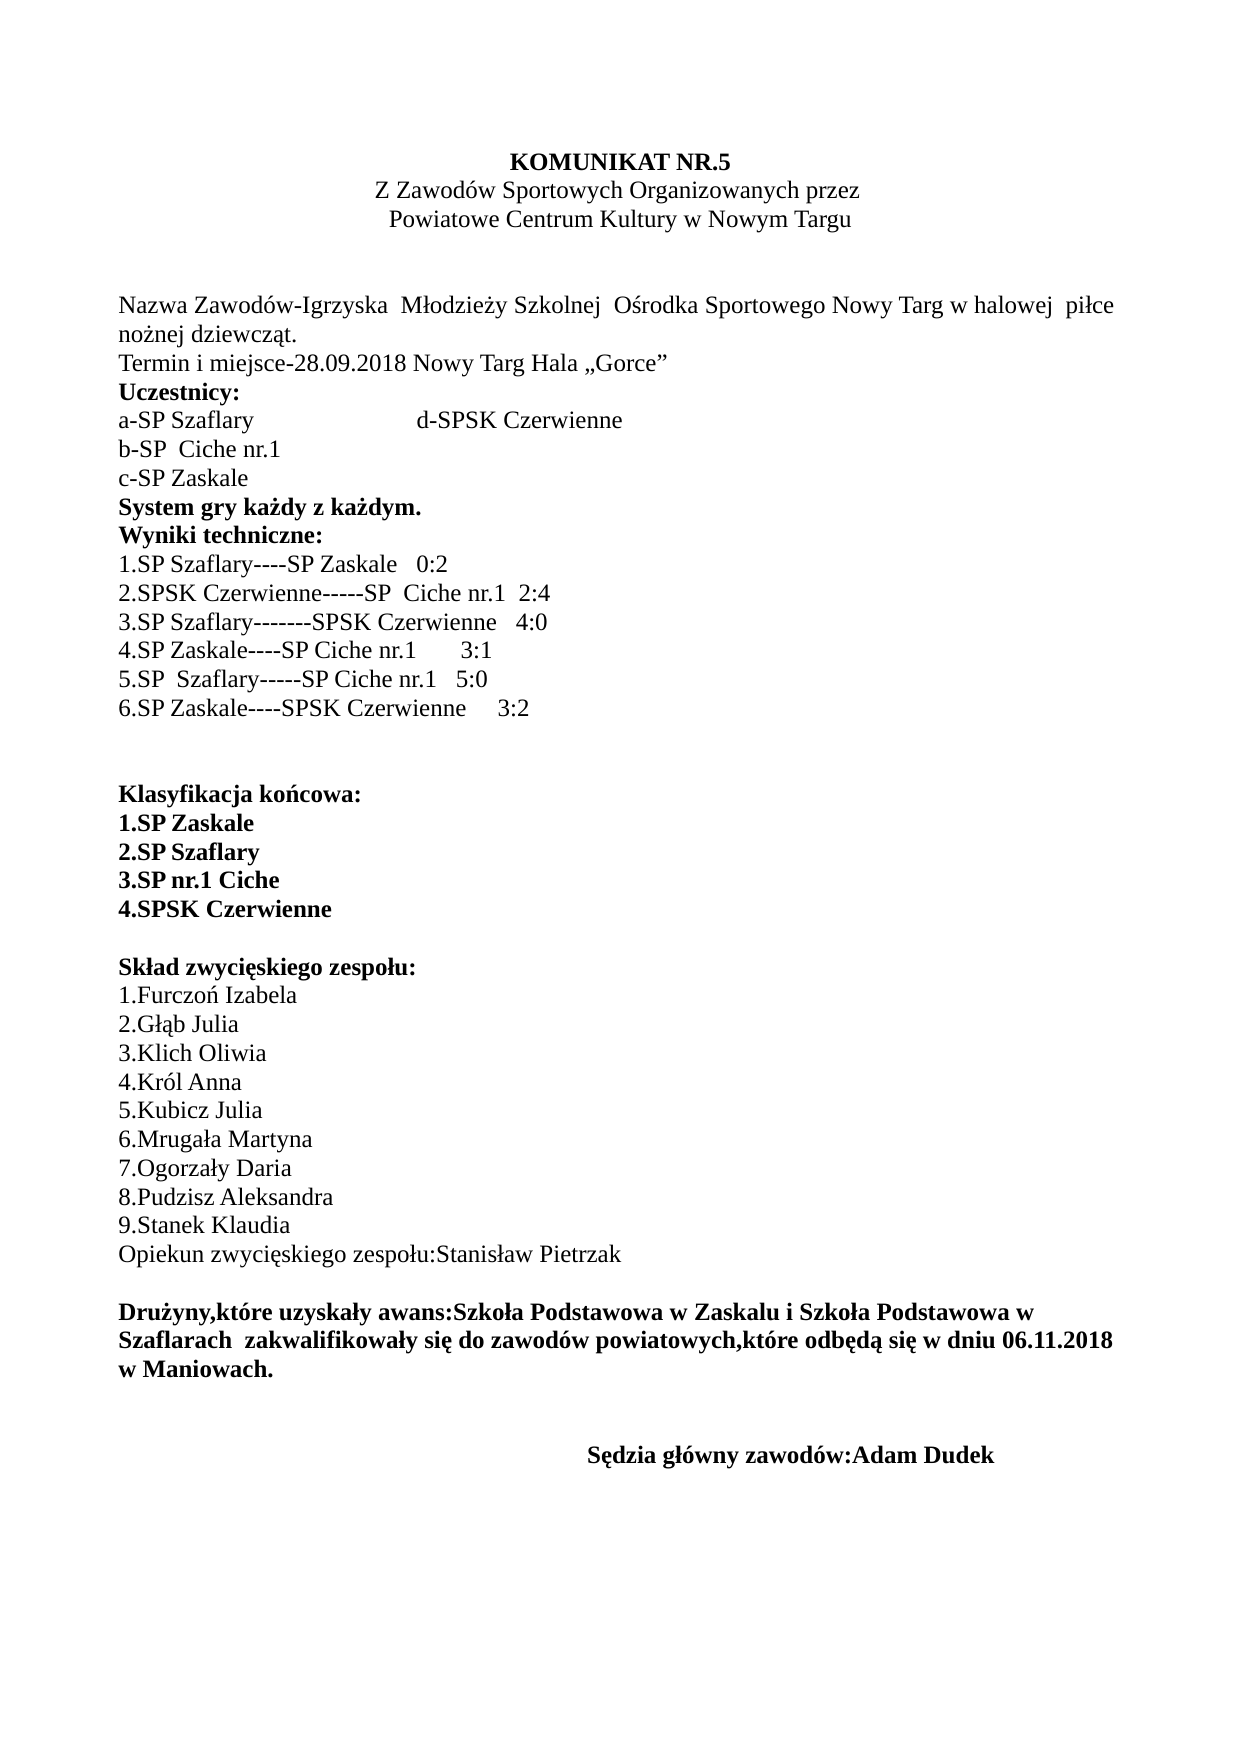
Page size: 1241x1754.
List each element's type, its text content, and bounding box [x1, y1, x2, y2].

text 9.Stanek Klaudia [118, 1211, 1122, 1239]
text 2.SP Szaflary [118, 837, 1122, 866]
text Skład zwycięskiego zespołu: [118, 952, 1122, 981]
text 6.SP Zaskale----SPSK Czerwienne 3:2 [118, 693, 1122, 722]
text b-SP Ciche nr.1 [118, 434, 1122, 463]
text 3.SP nr.1 Ciche [118, 866, 1122, 894]
text Nazwa Zawodów-Igrzyska Młodzieży Szkolnej Ośrodka Sportowego Nowy Targ w halowej piłce nożnej dziewcząt. [118, 291, 1122, 348]
text 3.SP Szaflary-------SPSK Czerwienne 4:0 [118, 607, 1122, 636]
text Termin i miejsce-28.09.2018 Nowy Targ Hala „Gorce” [118, 348, 1122, 377]
text 7.Ogorzały Daria [118, 1153, 1122, 1182]
text Powiatowe Centrum Kultury w Nowym Targu [118, 204, 1122, 233]
text Wyniki techniczne: [118, 521, 1122, 549]
text 2.SPSK Czerwienne-----SP Ciche nr.1 2:4 [118, 578, 1122, 607]
text 1.SP Szaflary----SP Zaskale 0:2 [118, 549, 1122, 578]
text Opiekun zwycięskiego zespołu:Stanisław Pietrzak [118, 1239, 1122, 1268]
text a-SP Szaflary d-SPSK Czerwienne [118, 406, 1122, 434]
text 6.Mrugała Martyna [118, 1124, 1122, 1153]
text KOMUNIKAT NR.5 [118, 147, 1122, 176]
text System gry każdy z każdym. [118, 492, 1122, 521]
text 1.Furczoń Izabela [118, 981, 1122, 1009]
text 1.SP Zaskale [118, 808, 1122, 837]
text 4.SP Zaskale----SP Ciche nr.1 3:1 [118, 636, 1122, 664]
text Drużyny,które uzyskały awans:Szkoła Podstawowa w Zaskalu i Szkoła Podstawowa w Szaflarach zakwalifikowały się do zawodów powiatowych,które odbędą się w dniu 06.11.2018 w Maniowach. [118, 1297, 1122, 1383]
text 4.SPSK Czerwienne [118, 894, 1122, 923]
text 2.Głąb Julia [118, 1009, 1122, 1038]
text Klasyfikacja końcowa: [118, 779, 1122, 808]
text Uczestnicy: [118, 377, 1122, 406]
text Z Zawodów Sportowych Organizowanych przez [118, 176, 1122, 204]
text 8.Pudzisz Aleksandra [118, 1182, 1122, 1211]
text Sędzia główny zawodów:Adam Dudek [118, 1441, 1122, 1469]
text 5.Kubicz Julia [118, 1096, 1122, 1124]
text 5.SP Szaflary-----SP Ciche nr.1 5:0 [118, 664, 1122, 693]
text 4.Król Anna [118, 1067, 1122, 1096]
text 3.Klich Oliwia [118, 1038, 1122, 1067]
text c-SP Zaskale [118, 463, 1122, 492]
